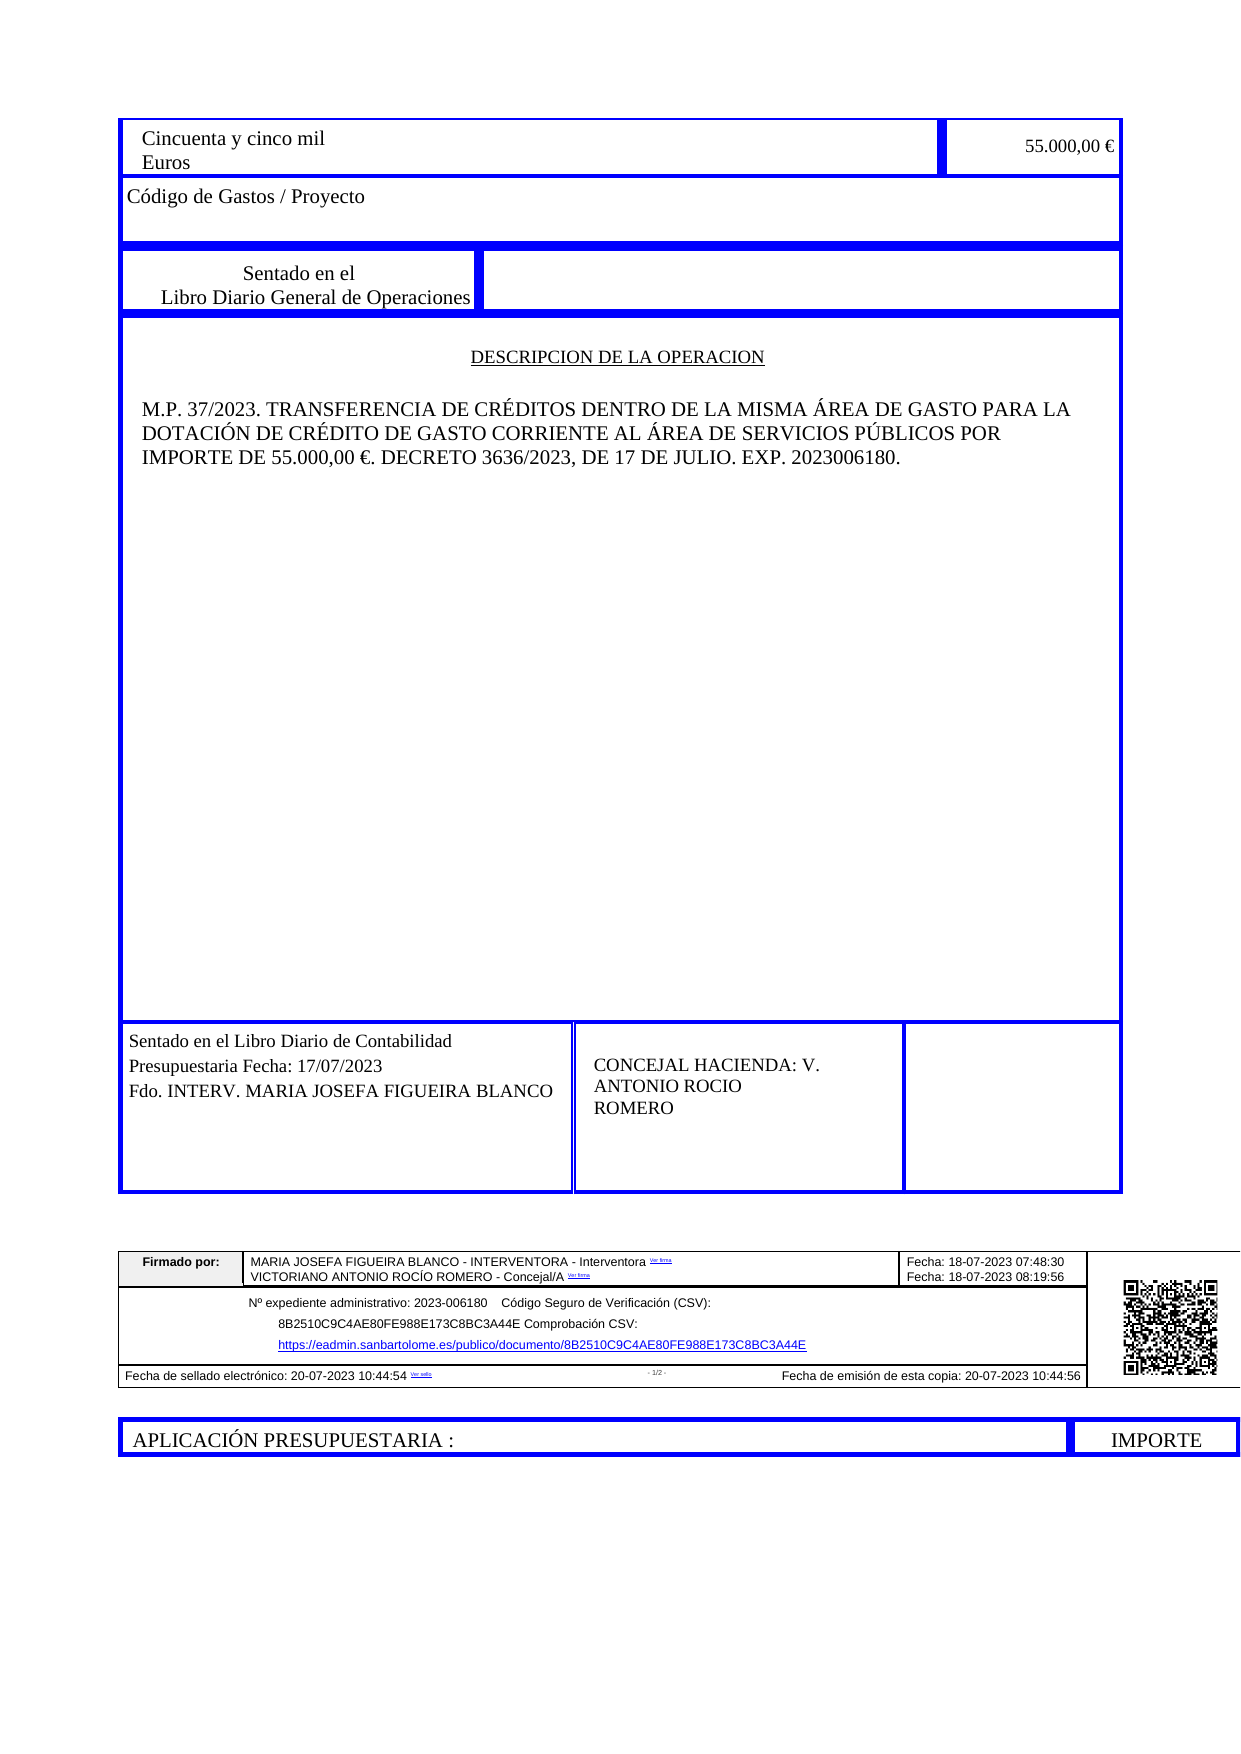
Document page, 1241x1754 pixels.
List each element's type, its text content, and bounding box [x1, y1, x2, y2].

table_header APLICACIÓN PRESUPUESTARIA : [123, 1422, 1066, 1452]
table_header [1088, 1252, 1240, 1387]
table_cell Fecha de sellado electrónico: 20-07-2023 10:44:54 Ver sello - 1/2 - Fecha de emisión de esta copia: 20-07-2023 10:44:56 [119, 1366, 1086, 1387]
table_header Fecha: 18-07-2023 07:48:30 Fecha: 18-07-2023 08:19:56 [900, 1252, 1086, 1285]
table_cell 55.000,00 € [947, 120, 1119, 174]
table_cell Nº expediente administrativo: 2023-006180 Código Seguro de Verificación (CSV): 8B2510C9C4AE80FE988E173C8BC3A44E Comprobación CSV: https://eadmin.sanbartolome.es/publico/documento/8B2510C9C4AE80FE988E173C8BC3A44E [119, 1288, 1086, 1364]
table_cell CONCEJAL HACIENDA: V. ANTONIO ROCIO ROMERO [576, 1024, 902, 1190]
table_header IMPORTE [1075, 1422, 1236, 1452]
table_cell [484, 251, 1119, 309]
table_cell Código de Gastos / Proyecto [123, 178, 1119, 241]
table_header Firmado por: [119, 1252, 242, 1283]
table_cell DESCRIPCION DE LA OPERACION M.P. 37/2023. TRANSFERENCIA DE CRÉDITOS DENTRO DE LA MISMA ÁREA DE GASTO PARA LA DOTACIÓN DE CRÉDITO DE GASTO CORRIENTE AL ÁREA DE SERVICIOS PÚBLICOS POR IMPORTE DE 55.000,00 €. DECRETO 3636/2023, DE 17 DE JULIO. EXP. 2023006180. [123, 318, 1119, 1020]
table_header MARIA JOSEFA FIGUEIRA BLANCO - INTERVENTORA - Interventora Ver firma VICTORIANO ANTONIO ROCÍO ROMERO - Concejal/A Ver firma [244, 1252, 898, 1285]
table_cell [906, 1024, 1119, 1190]
table_cell Cincuenta y cinco mil Euros [123, 120, 937, 174]
table_cell Sentado en el Libro Diario General de Operaciones [123, 251, 474, 309]
table_cell Sentado en el Libro Diario de Contabilidad Presupuestaria Fecha: 17/07/2023 Fdo. INTERV. MARIA JOSEFA FIGUEIRA BLANCO [123, 1024, 571, 1190]
